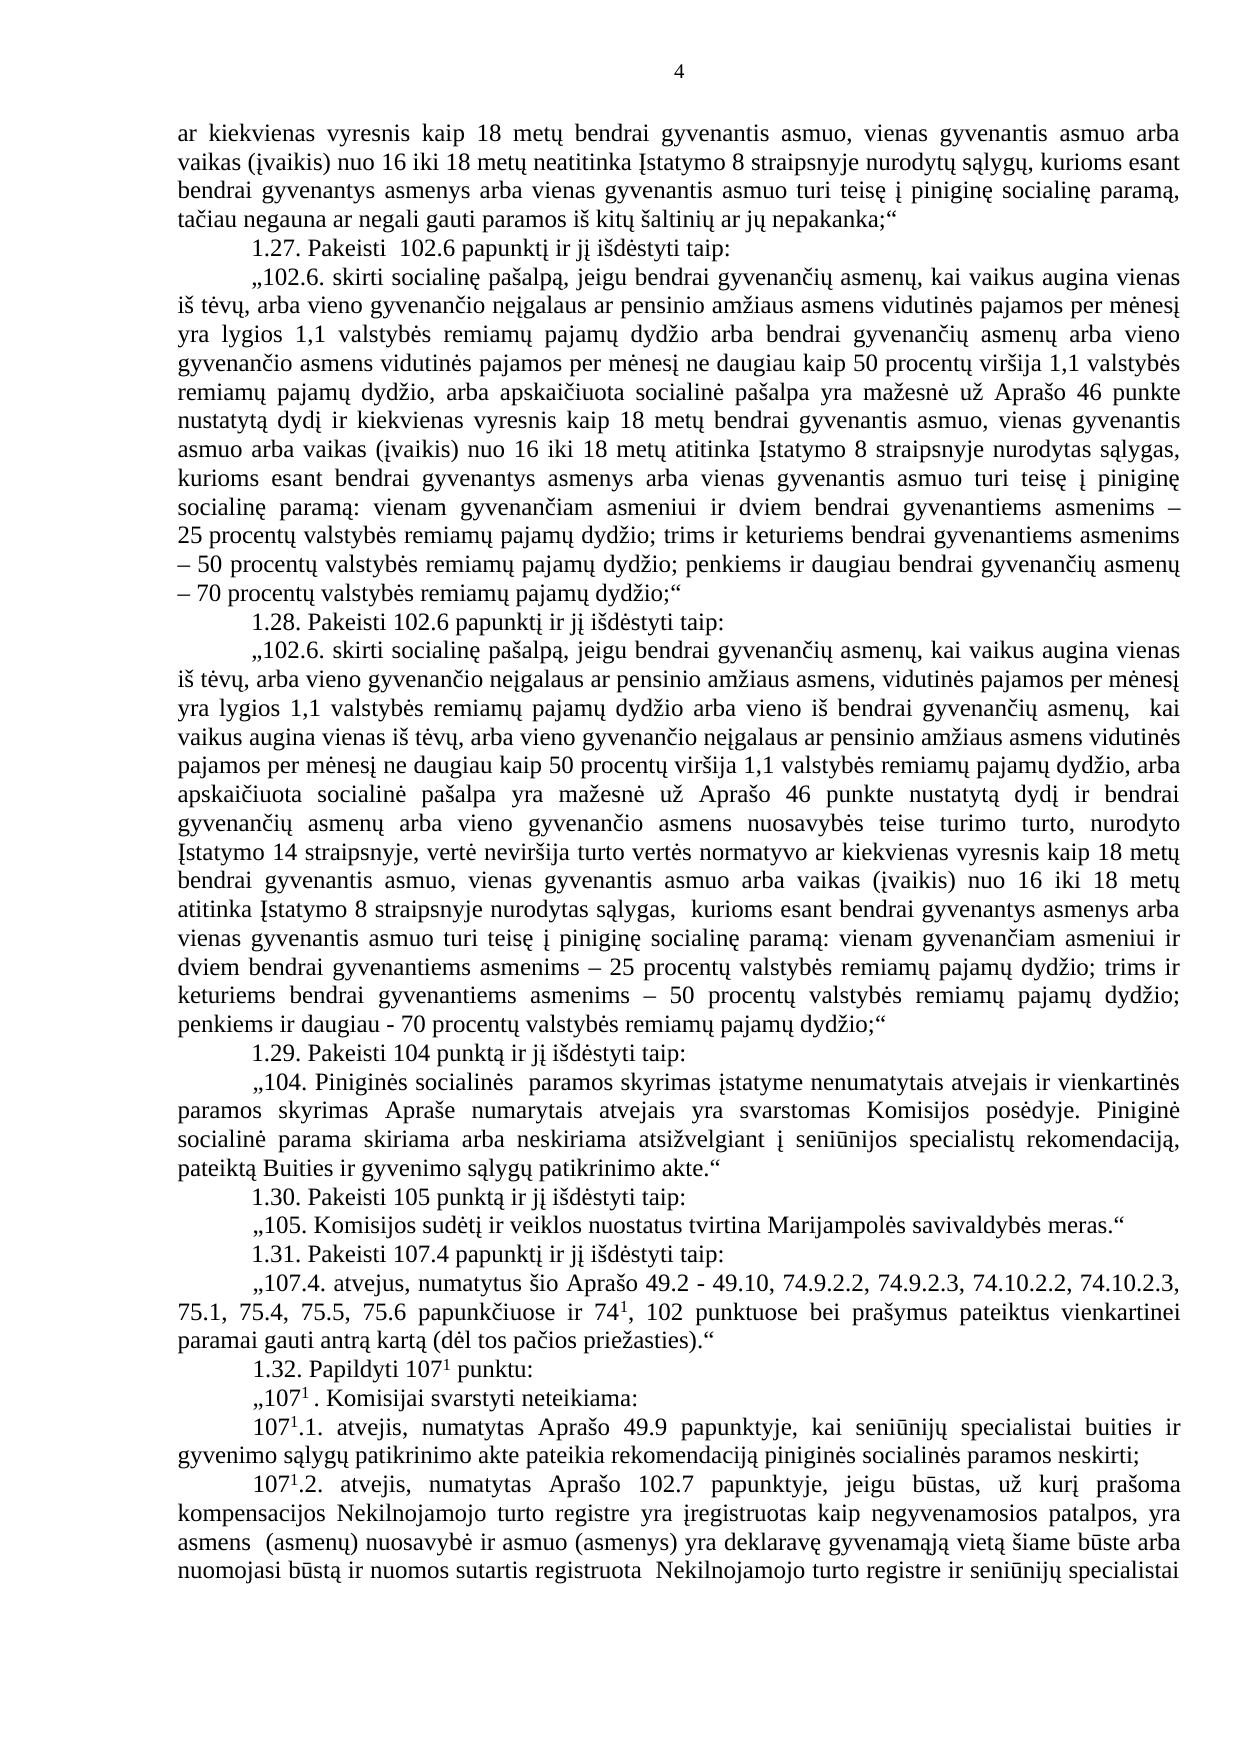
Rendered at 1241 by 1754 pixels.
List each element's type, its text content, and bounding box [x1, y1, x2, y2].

text „107.4. atvejus, numatytus šio Aprašo 49.2 - 49.10, 74.9.2.2, 74.9.2.3, 74.10.2.2, 74.10.2.3, 75.1, 75.4, 75.5, 75.6 papunkčiuose ir 741, 102 punktuose bei prašymus pateiktus vienkartinei paramai gauti antrą kartą (dėl tos pačios priežasties).“ [177, 1268, 1181, 1354]
text 1.28. Pakeisti 102.6 papunktį ir jį išdėstyti taip: [177, 607, 1181, 636]
text 1.32. Papildyti 1071 punktu: [177, 1354, 1181, 1383]
text 1071.2. atvejis, numatytas Aprašo 102.7 papunktyje, jeigu būstas, už kurį prašoma kompensacijos Nekilnojamojo turto registre yra įregistruotas kaip negyvenamosios patalpos, yra asmens (asmenų) nuosavybė ir asmuo (asmenys) yra deklaravę gyvenamąją vietą šiame būste arba nuomojasi būstą ir nuomos sutartis registruota Nekilnojamojo turto registre ir seniūnijų specialistai [177, 1469, 1181, 1584]
text 1.27. Pakeisti 102.6 papunktį ir jį išdėstyti taip: [177, 233, 1181, 262]
text 1.29. Pakeisti 104 punktą ir jį išdėstyti taip: [177, 1038, 1181, 1067]
text „102.6. skirti socialinę pašalpą, jeigu bendrai gyvenančių asmenų, kai vaikus augina vienas iš tėvų, arba vieno gyvenančio neįgalaus ar pensinio amžiaus asmens, vidutinės pajamos per mėnesį yra lygios 1,1 valstybės remiamų pajamų dydžio arba vieno iš bendrai gyvenančių asmenų, kai vaikus augina vienas iš tėvų, arba vieno gyvenančio neįgalaus ar pensinio amžiaus asmens vidutinės pajamos per mėnesį ne daugiau kaip 50 procentų viršija 1,1 valstybės remiamų pajamų dydžio, arba apskaičiuota socialinė pašalpa yra mažesnė už Aprašo 46 punkte nustatytą dydį ir bendrai gyvenančių asmenų arba vieno gyvenančio asmens nuosavybės teise turimo turto, nurodyto Įstatymo 14 straipsnyje, vertė neviršija turto vertės normatyvo ar kiekvienas vyresnis kaip 18 metų bendrai gyvenantis asmuo, vienas gyvenantis asmuo arba vaikas (įvaikis) nuo 16 iki 18 metų atitinka Įstatymo 8 straipsnyje nurodytas sąlygas, kurioms esant bendrai gyvenantys asmenys arba vienas gyvenantis asmuo turi teisę į piniginę socialinę paramą: vienam gyvenančiam asmeniui ir dviem bendrai gyvenantiems asmenims – 25 procentų valstybės remiamų pajamų dydžio; trims ir keturiems bendrai gyvenantiems asmenims – 50 procentų valstybės remiamų pajamų dydžio; penkiems ir daugiau - 70 procentų valstybės remiamų pajamų dydžio;“ [177, 636, 1181, 1038]
text „1071 . Komisijai svarstyti neteikiama: [177, 1383, 1181, 1412]
text „105. Komisijos sudėtį ir veiklos nuostatus tvirtina Marijampolės savivaldybės meras.“ [177, 1211, 1181, 1239]
text 1.31. Pakeisti 107.4 papunktį ir jį išdėstyti taip: [177, 1239, 1181, 1268]
text „102.6. skirti socialinę pašalpą, jeigu bendrai gyvenančių asmenų, kai vaikus augina vienas iš tėvų, arba vieno gyvenančio neįgalaus ar pensinio amžiaus asmens vidutinės pajamos per mėnesį yra lygios 1,1 valstybės remiamų pajamų dydžio arba bendrai gyvenančių asmenų arba vieno gyvenančio asmens vidutinės pajamos per mėnesį ne daugiau kaip 50 procentų viršija 1,1 valstybės remiamų pajamų dydžio, arba apskaičiuota socialinė pašalpa yra mažesnė už Aprašo 46 punkte nustatytą dydį ir kiekvienas vyresnis kaip 18 metų bendrai gyvenantis asmuo, vienas gyvenantis asmuo arba vaikas (įvaikis) nuo 16 iki 18 metų atitinka Įstatymo 8 straipsnyje nurodytas sąlygas, kurioms esant bendrai gyvenantys asmenys arba vienas gyvenantis asmuo turi teisę į piniginę socialinę paramą: vienam gyvenančiam asmeniui ir dviem bendrai gyvenantiems asmenims – 25 procentų valstybės remiamų pajamų dydžio; trims ir keturiems bendrai gyvenantiems asmenims – 50 procentų valstybės remiamų pajamų dydžio; penkiems ir daugiau bendrai gyvenančių asmenų – 70 procentų valstybės remiamų pajamų dydžio;“ [177, 262, 1181, 607]
text ar kiekvienas vyresnis kaip 18 metų bendrai gyvenantis asmuo, vienas gyvenantis asmuo arba vaikas (įvaikis) nuo 16 iki 18 metų neatitinka Įstatymo 8 straipsnyje nurodytų sąlygų, kurioms esant bendrai gyvenantys asmenys arba vienas gyvenantis asmuo turi teisę į piniginę socialinę paramą, tačiau negauna ar negali gauti paramos iš kitų šaltinių ar jų nepakanka;“ [177, 118, 1181, 233]
text „104. Piniginės socialinės paramos skyrimas įstatyme nenumatytais atvejais ir vienkartinės paramos skyrimas Apraše numarytais atvejais yra svarstomas Komisijos posėdyje. Piniginė socialinė parama skiriama arba neskiriama atsižvelgiant į seniūnijos specialistų rekomendaciją, pateiktą Buities ir gyvenimo sąlygų patikrinimo akte.“ [177, 1067, 1181, 1182]
text 1.30. Pakeisti 105 punktą ir jį išdėstyti taip: [177, 1182, 1181, 1211]
text 1071.1. atvejis, numatytas Aprašo 49.9 papunktyje, kai seniūnijų specialistai buities ir gyvenimo sąlygų patikrinimo akte pateikia rekomendaciją piniginės socialinės paramos neskirti; [177, 1412, 1181, 1469]
